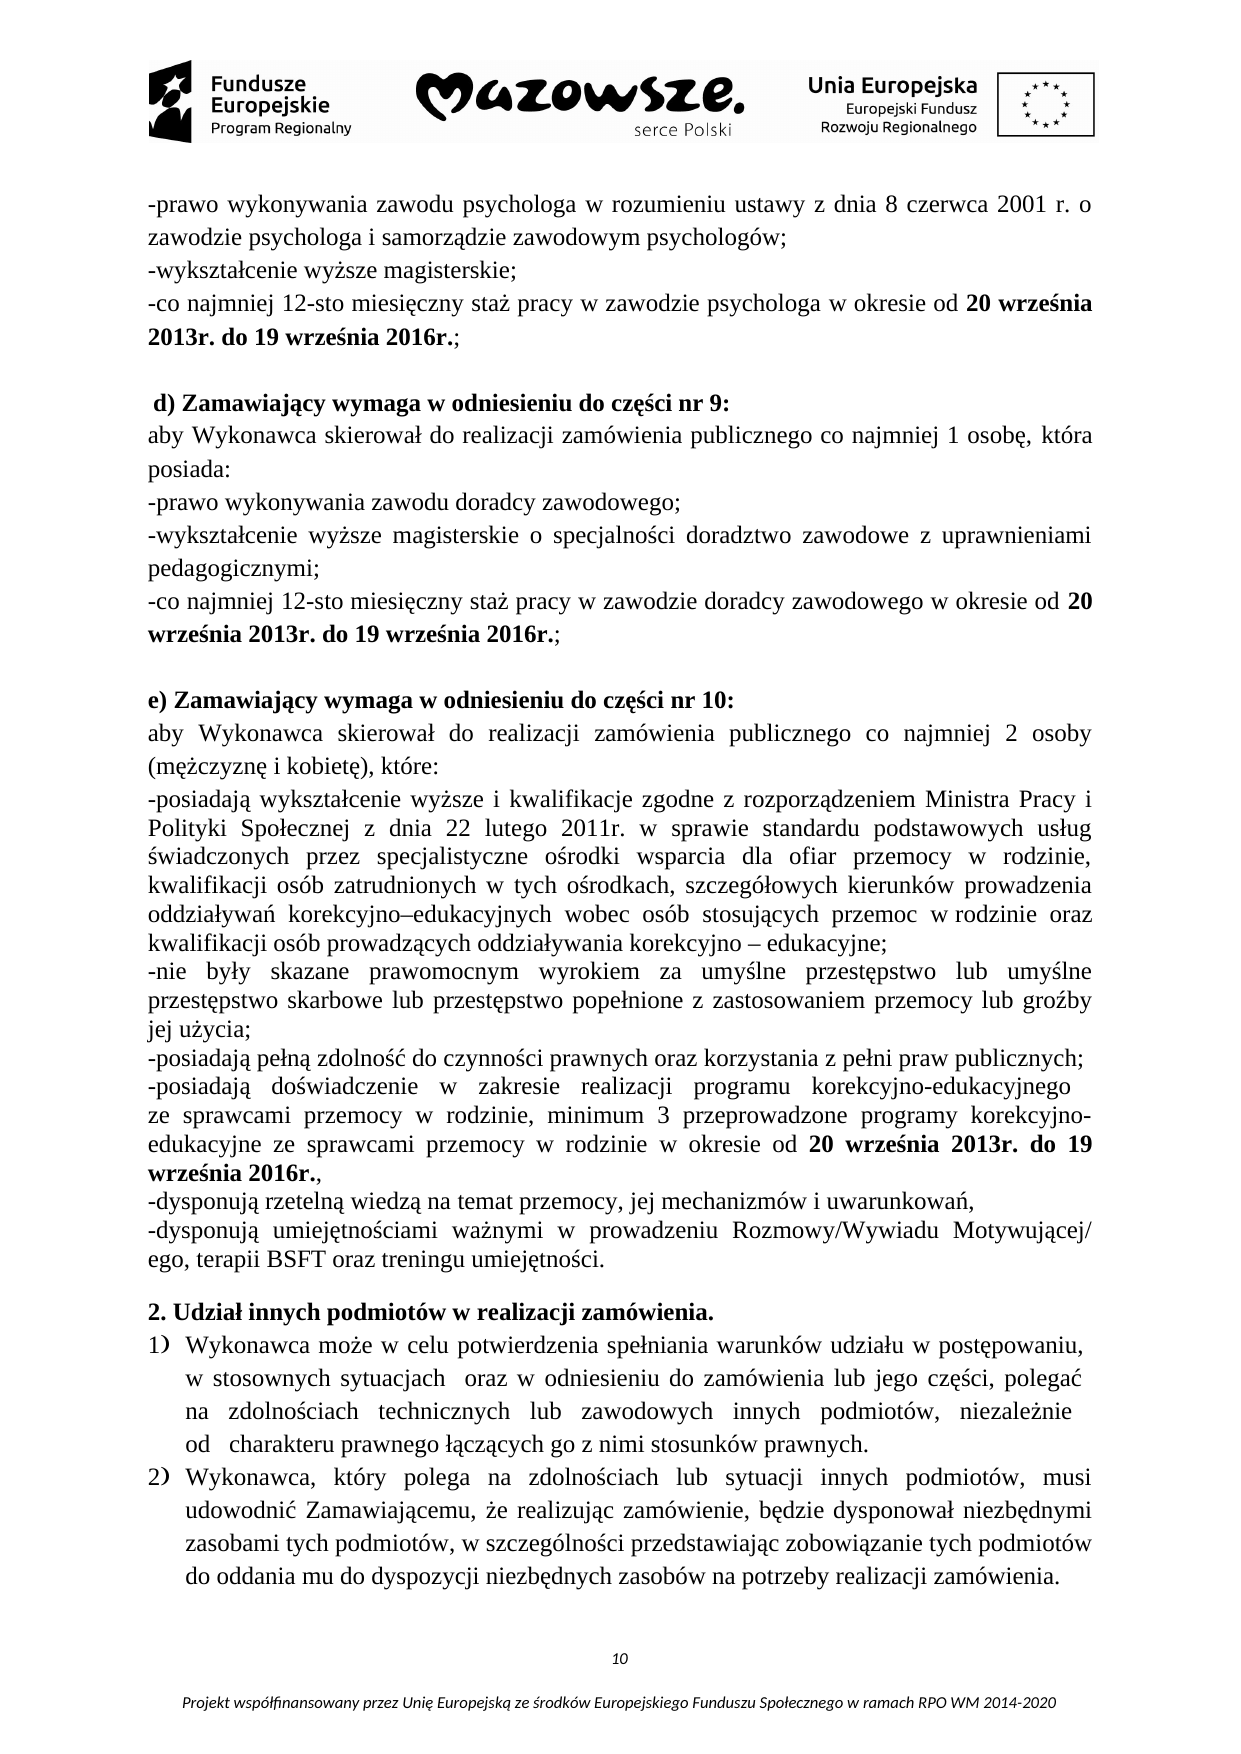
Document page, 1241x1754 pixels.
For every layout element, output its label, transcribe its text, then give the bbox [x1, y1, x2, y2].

text -wykształcenie wyższe magisterskie; [148, 256, 1093, 284]
text -prawo wykonywania zawodu doradcy zawodowego; [148, 487, 1093, 515]
text aby Wykonawca skierował do realizacji zamówienia publicznego co najmniej 2 osoby (mężczyznę i kobietę), które: [148, 718, 1093, 779]
text -posiadają pełną zdolność do czynności prawnych oraz korzystania z pełni praw publicznych; [148, 1043, 1093, 1071]
text -posiadają doświadczenie w zakresie realizacji programu korekcyjno-edukacyjnego ze sprawcami przemocy w rodzinie, minimum 3 przeprowadzone programy korekcyjno-edukacyjne ze sprawcami przemocy w rodzinie w okresie od 20 września 2013r. do 19 września 2016r., [148, 1071, 1093, 1186]
list Wykonawca, który polega na zdolnościach lub sytuacji innych podmiotów, musi udowodnić Zamawiającemu, że realizując zamówienie, będzie dysponował niezbędnymi zasobami tych podmiotów, w szczególności przedstawiając zobowiązanie tych podmiotów do oddania mu do dyspozycji niezbędnych zasobów na potrzeby realizacji zamówienia. [148, 1462, 1093, 1589]
text -wykształcenie wyższe magisterskie o specjalności doradztwo zawodowe z uprawnieniami pedagogicznymi; [148, 520, 1093, 581]
text -co najmniej 12-sto miesięczny staż pracy w zawodzie psychologa w okresie od 20 września 2013r. do 19 września 2016r.; [148, 288, 1093, 350]
text -nie były skazane prawomocnym wyrokiem za umyślne przestępstwo lub umyślne przestępstwo skarbowe lub przestępstwo popełnione z zastosowaniem przemocy lub groźby jej użycia; [148, 956, 1093, 1043]
text -prawo wykonywania zawodu psychologa w rozumieniu ustawy z dnia 8 czerwca 2001 r. o zawodzie psychologa i samorządzie zawodowym psychologów; [148, 189, 1093, 251]
text -dysponują rzetelną wiedzą na temat przemocy, jej mechanizmów i uwarunkowań, [148, 1186, 1093, 1215]
text 2. Udział innych podmiotów w realizacji zamówienia. [148, 1297, 1093, 1325]
picture [149, 60, 1099, 143]
text aby Wykonawca skierował do realizacji zamówienia publicznego co najmniej 1 osobę, która posiada: [148, 421, 1093, 482]
text d) Zamawiający wymaga w odniesieniu do części nr 9: [153, 388, 1093, 416]
text -co najmniej 12-sto miesięczny staż pracy w zawodzie doradcy zawodowego w okresie od 20 września 2013r. do 19 września 2016r.; [148, 586, 1093, 647]
text -dysponują umiejętnościami ważnymi w prowadzeniu Rozmowy/Wywiadu Motywującej/ ego, terapii BSFT oraz treningu umiejętności. [148, 1215, 1093, 1273]
text e) Zamawiający wymaga w odniesieniu do części nr 10: [148, 685, 1093, 713]
list Wykonawca może w celu potwierdzenia spełniania warunków udziału w postępowaniu, w stosownych sytuacjach oraz w odniesieniu do zamówienia lub jego części, polegać na zdolnościach technicznych lub zawodowych innych podmiotów, niezależnie od charakteru prawnego łączących go z nimi stosunków prawnych. [148, 1330, 1093, 1457]
text -posiadają wykształcenie wyższe i kwalifikacje zgodne z rozporządzeniem Ministra Pracy i Polityki Społecznej z dnia 22 lutego 2011r. w sprawie standardu podstawowych usług świadczonych przez specjalistyczne ośrodki wsparcia dla ofiar przemocy w rodzinie, kwalifikacji osób zatrudnionych w tych ośrodkach, szczegółowych kierunków prowadzenia oddziaływań korekcyjno–edukacyjnych wobec osób stosujących przemoc w rodzinie oraz kwalifikacji osób prowadzących oddziaływania korekcyjno – edukacyjne; [148, 784, 1093, 956]
